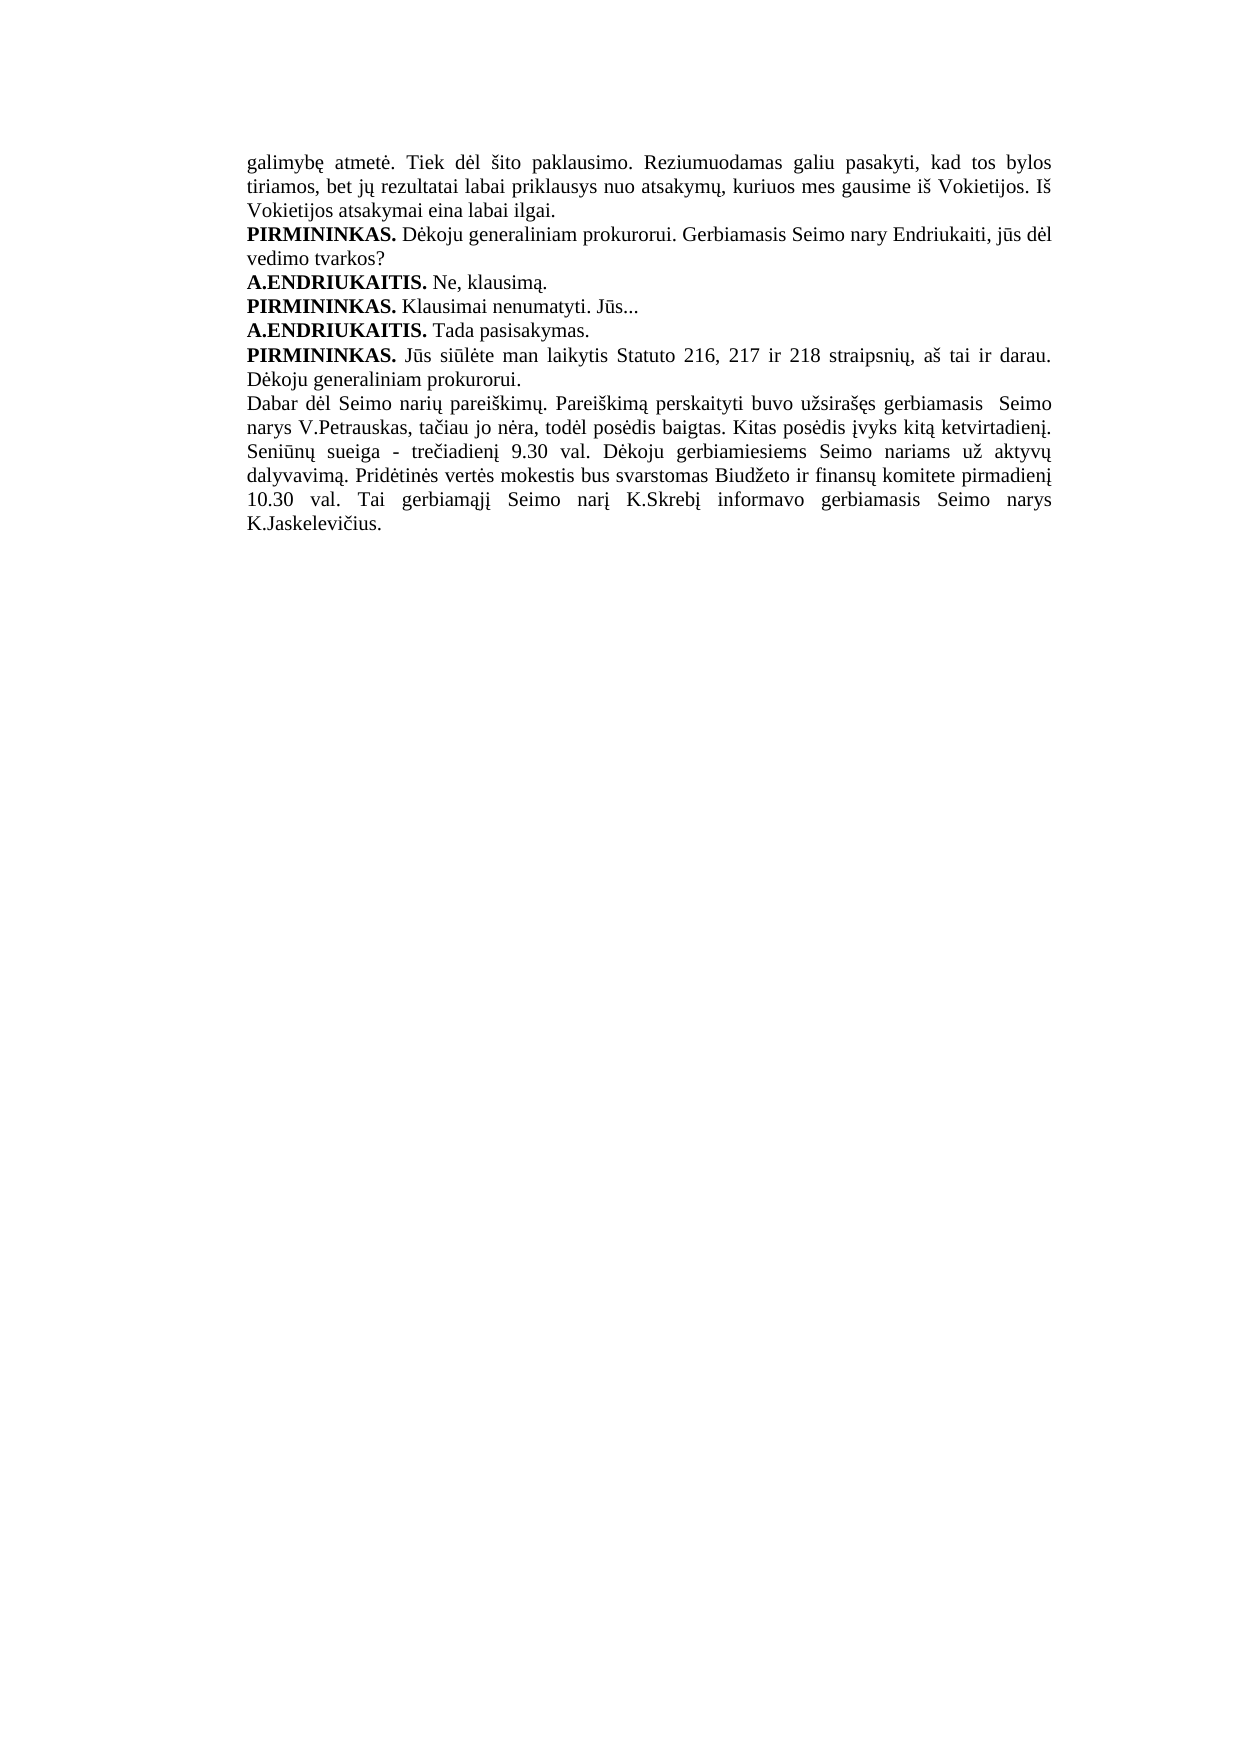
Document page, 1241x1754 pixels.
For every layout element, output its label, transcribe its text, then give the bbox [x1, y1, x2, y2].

text PIRMININKAS. Dėkoju generaliniam prokurorui. Gerbiamasis Seimo nary Endriukaiti, jūs dėl vedimo tvarkos? [247, 222, 1053, 270]
text PIRMININKAS. Jūs siūlėte man laikytis Statuto 216, 217 ir 218 straipsnių, aš tai ir darau. Dėkoju generaliniam prokurorui. [247, 342, 1053, 391]
text Dabar dėl Seimo narių pareiškimų. Pareiškimą perskaityti buvo užsirašęs gerbiamasis Seimo narys V.Petrauskas, tačiau jo nėra, todėl posėdis baigtas. Kitas posėdis įvyks kitą ketvirtadienį. Seniūnų sueiga - trečiadienį 9.30 val. Dėkoju gerbiamiesiems Seimo nariams už aktyvų dalyvavimą. Pridėtinės vertės mokestis bus svarstomas Biudžeto ir finansų komitete pirmadienį 10.30 val. Tai gerbiamąjį Seimo narį K.Skrebį informavo gerbiamasis Seimo narys K.Jaskelevičius. [247, 391, 1053, 535]
text PIRMININKAS. Klausimai nenumatyti. Jūs... [247, 294, 1053, 318]
text A.ENDRIUKAITIS. Tada pasisakymas. [247, 318, 1053, 342]
text A.ENDRIUKAITIS. Ne, klausimą. [247, 270, 1053, 294]
text galimybę atmetė. Tiek dėl šito paklausimo. Reziumuodamas galiu pasakyti, kad tos bylos tiriamos, bet jų rezultatai labai priklausys nuo atsakymų, kuriuos mes gausime iš Vokietijos. Iš Vokietijos atsakymai eina labai ilgai. [247, 150, 1053, 222]
